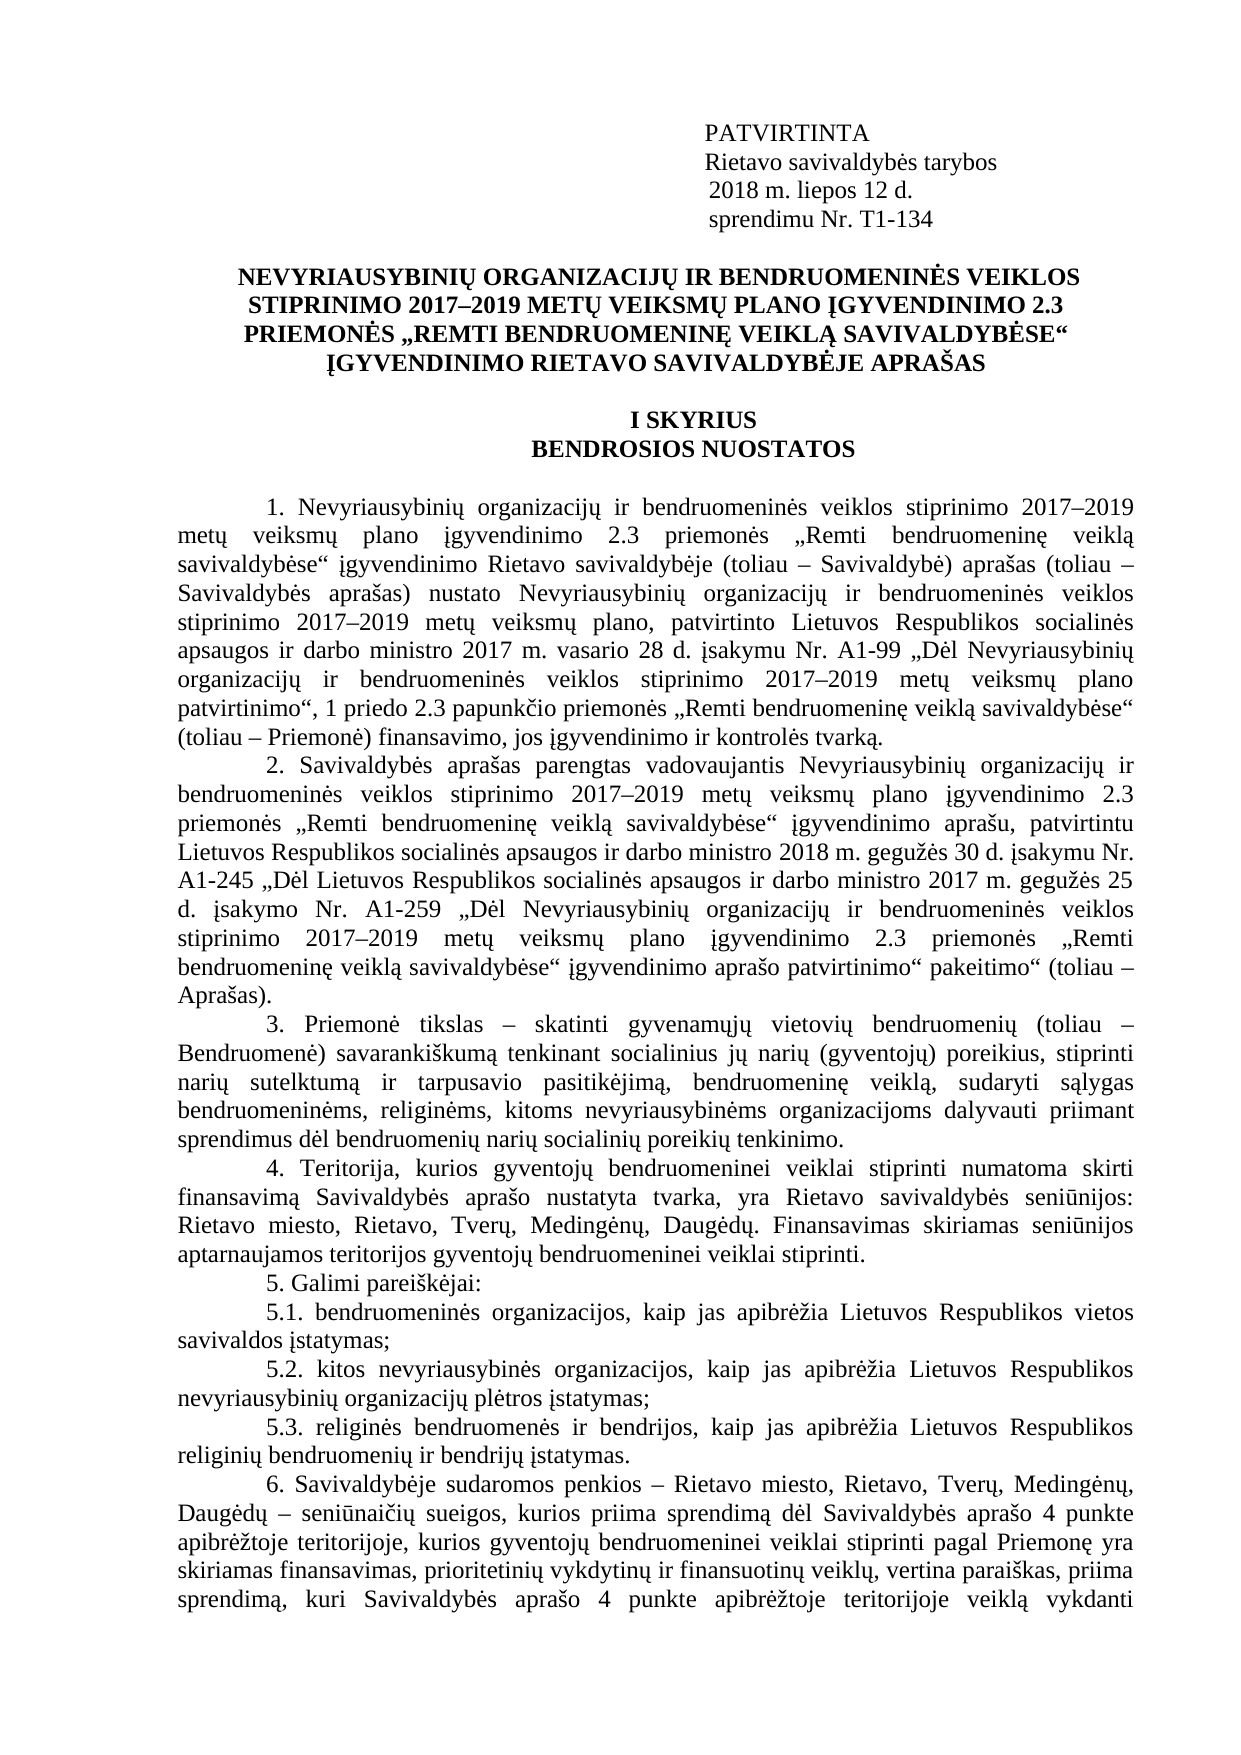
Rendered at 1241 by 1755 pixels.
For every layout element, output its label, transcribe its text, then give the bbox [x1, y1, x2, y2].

text I SKYRIUS [177, 406, 1134, 434]
text sprendimu Nr. T1-134 [702, 204, 1134, 233]
text 2018 m. liepos 12 d. [702, 176, 1134, 204]
text 5.2. kitos nevyriausybinės organizacijos, kaip jas apibrėžia Lietuvos Respublikos nevyriausybinių organizacijų plėtros įstatymas; [177, 1354, 1134, 1412]
text 5.1. bendruomeninės organizacijos, kaip jas apibrėžia Lietuvos Respublikos vietos savivaldos įstatymas; [177, 1297, 1134, 1354]
text 4. Teritorija, kurios gyventojų bendruomeninei veiklai stiprinti numatoma skirti finansavimą Savivaldybės aprašo nustatyta tvarka, yra Rietavo savivaldybės seniūnijos: Rietavo miesto, Rietavo, Tverų, Medingėnų, Daugėdų. Finansavimas skiriamas seniūnijos aptarnaujamos teritorijos gyventojų bendruomeninei veiklai stiprinti. [177, 1153, 1134, 1268]
text 1. Nevyriausybinių organizacijų ir bendruomeninės veiklos stiprinimo 2017–2019 metų veiksmų plano įgyvendinimo 2.3 priemonės „Remti bendruomeninę veiklą savivaldybėse“ įgyvendinimo Rietavo savivaldybėje (toliau – Savivaldybė) aprašas (toliau – Savivaldybės aprašas) nustato Nevyriausybinių organizacijų ir bendruomeninės veiklos stiprinimo 2017–2019 metų veiksmų plano, patvirtinto Lietuvos Respublikos socialinės apsaugos ir darbo ministro 2017 m. vasario 28 d. įsakymu Nr. A1-99 „Dėl Nevyriausybinių organizacijų ir bendruomeninės veiklos stiprinimo 2017–2019 metų veiksmų plano patvirtinimo“, 1 priedo 2.3 papunkčio priemonės „Remti bendruomeninę veiklą savivaldybėse“ (toliau – Priemonė) finansavimo, jos įgyvendinimo ir kontrolės tvarką. [177, 492, 1134, 751]
text 5. Galimi pareiškėjai: [177, 1268, 1134, 1297]
text Bendrosios nuostatos [177, 434, 1134, 463]
text 6. Savivaldybėje sudaromos penkios – Rietavo miesto, Rietavo, Tverų, Medingėnų, Daugėdų – seniūnaičių sueigos, kurios priima sprendimą dėl Savivaldybės aprašo 4 punkte apibrėžtoje teritorijoje, kurios gyventojų bendruomeninei veiklai stiprinti pagal Priemonę yra skiriamas finansavimas, prioritetinių vykdytinų ir finansuotinų veiklų, vertina paraiškas, priima sprendimą, kuri Savivaldybės aprašo 4 punkte apibrėžtoje teritorijoje veiklą vykdanti [177, 1469, 1134, 1613]
text NEVYRIAUSYBINIŲ ORGANIZACIJŲ IR BENDRUOMENINĖS VEIKLOS STIPRINIMO 2017–2019 METŲ VEIKSMŲ PLANO ĮGYVENDINIMO 2.3 PRIEMONĖS „REMTI BENDRUOMENINĘ VEIKLĄ SAVIVALDYBĖSE“ įgyvendinimo RIETAVO SAVIVALDYBĖJE APRAŠAS [177, 262, 1134, 377]
text 5.3. religinės bendruomenės ir bendrijos, kaip jas apibrėžia Lietuvos Respublikos religinių bendruomenių ir bendrijų įstatymas. [177, 1412, 1134, 1469]
text PATVIRTINTA [177, 118, 1134, 147]
text 2. Savivaldybės aprašas parengtas vadovaujantis Nevyriausybinių organizacijų ir bendruomeninės veiklos stiprinimo 2017–2019 metų veiksmų plano įgyvendinimo 2.3 priemonės „Remti bendruomeninę veiklą savivaldybėse“ įgyvendinimo aprašu, patvirtintu Lietuvos Respublikos socialinės apsaugos ir darbo ministro 2018 m. gegužės 30 d. įsakymu Nr. A1-245 „Dėl Lietuvos Respublikos socialinės apsaugos ir darbo ministro 2017 m. gegužės 25 d. įsakymo Nr. A1-259 „Dėl Nevyriausybinių organizacijų ir bendruomeninės veiklos stiprinimo 2017–2019 metų veiksmų plano įgyvendinimo 2.3 priemonės „Remti bendruomeninę veiklą savivaldybėse“ įgyvendinimo aprašo patvirtinimo“ pakeitimo“ (toliau – Aprašas). [177, 751, 1134, 1009]
text Rietavo savivaldybės tarybos [177, 147, 1134, 176]
text 3. Priemonė tikslas – skatinti gyvenamųjų vietovių bendruomenių (toliau – Bendruomenė) savarankiškumą tenkinant socialinius jų narių (gyventojų) poreikius, stiprinti narių sutelktumą ir tarpusavio pasitikėjimą, bendruomeninę veiklą, sudaryti sąlygas bendruomeninėms, religinėms, kitoms nevyriausybinėms organizacijoms dalyvauti priimant sprendimus dėl bendruomenių narių socialinių poreikių tenkinimo. [177, 1009, 1134, 1153]
